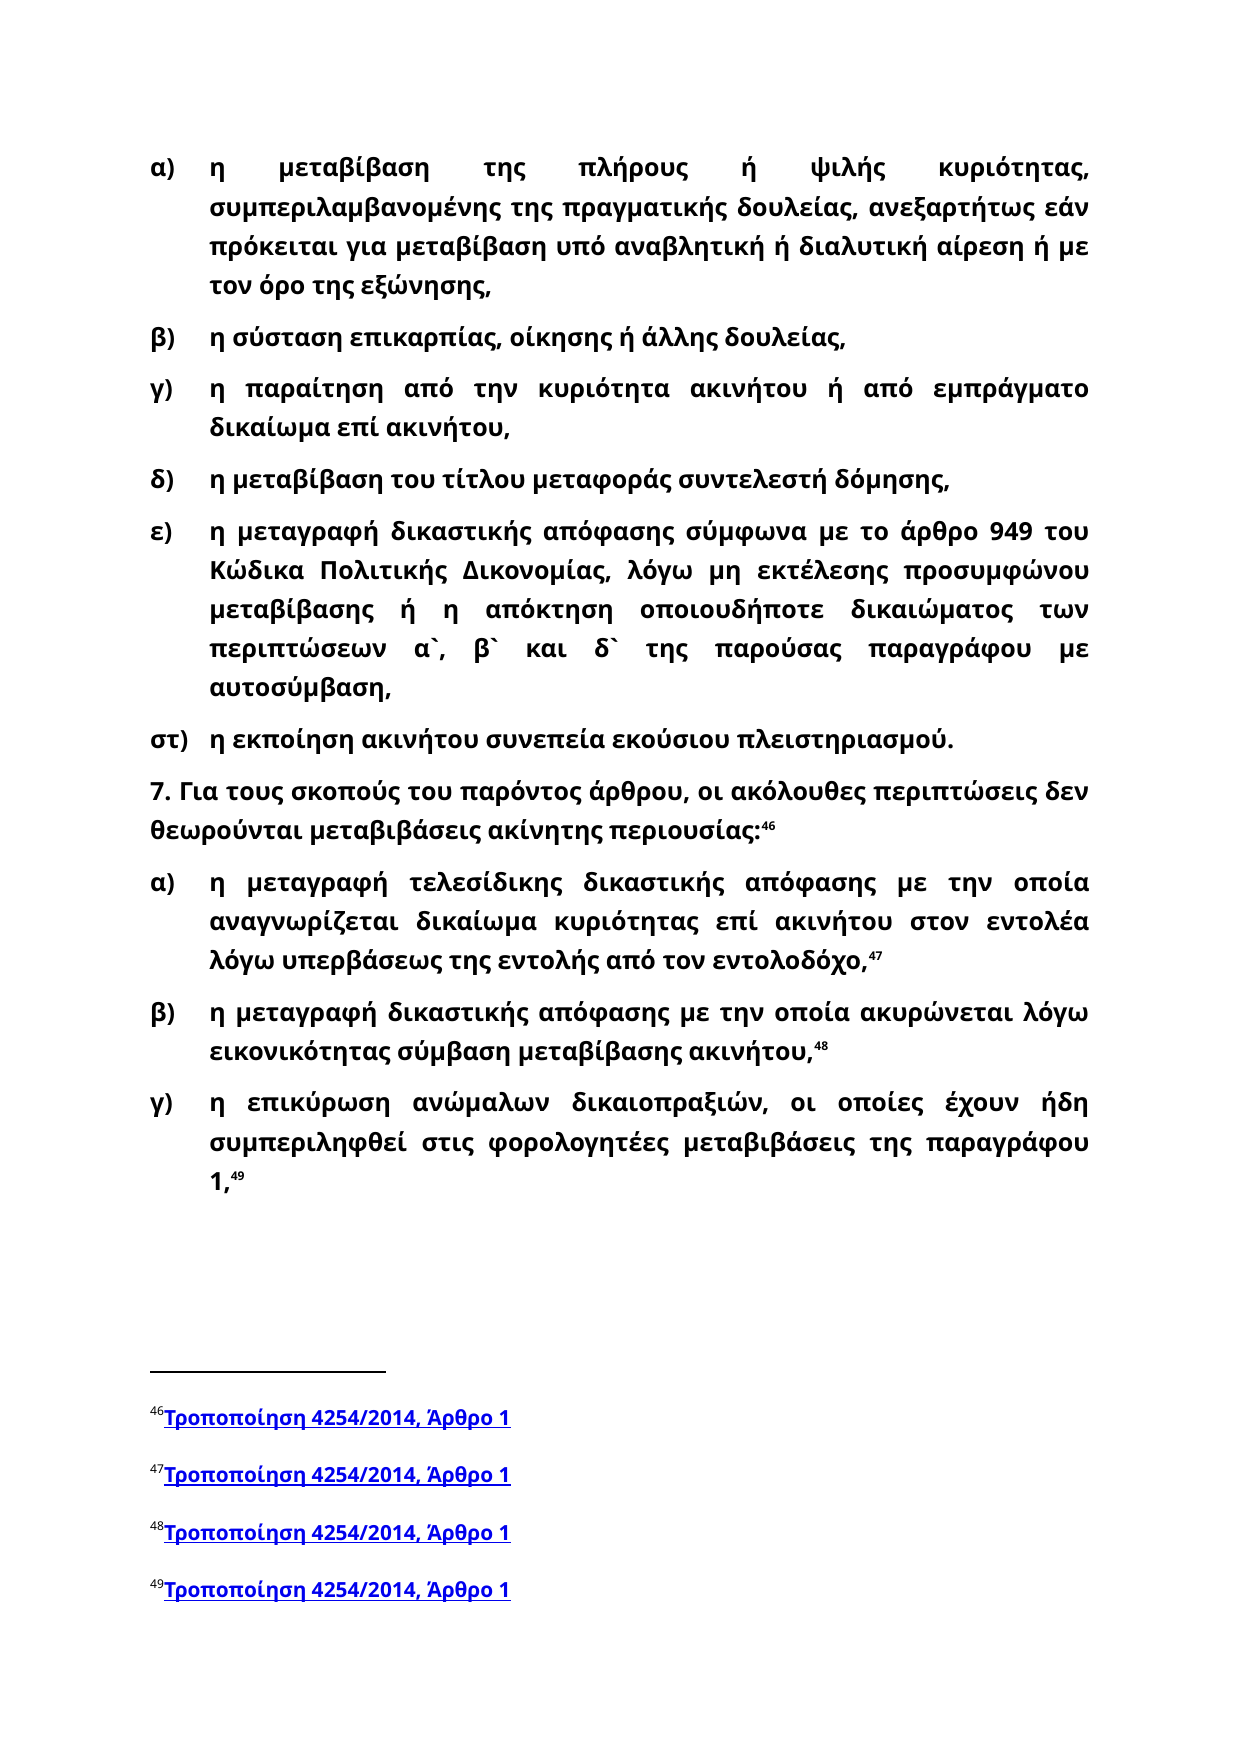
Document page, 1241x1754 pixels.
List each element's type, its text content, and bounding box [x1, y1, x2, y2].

list δ) η μεταβίβαση του τίτλου μεταφοράς συντελεστή δόμησης, [150, 462, 1090, 496]
list β) η μεταγραφή δικαστικής απόφασης με την οποία ακυρώνεται λόγω εικονικότητας σύμβαση μεταβίβασης ακινήτου, [150, 994, 1090, 1067]
text Τροποποίηση 4254/2014, Άρθρο 1 [150, 1460, 1090, 1489]
text Τροποποίηση 4254/2014, Άρθρο 1 [150, 1403, 1090, 1431]
list α) η μεταβίβαση της πλήρους ή ψιλής κυριότητας, συμπεριλαμβανομένης της πραγματικής δουλείας, ανεξαρτήτως εάν πρόκειται για μεταβίβαση υπό αναβλητική ή διαλυτική αίρεση ή με τον όρο της εξώνησης, [150, 150, 1090, 302]
list γ) η παραίτηση από την κυριότητα ακινήτου ή από εμπράγματο δικαίωμα επί ακινήτου, [150, 371, 1090, 444]
list στ) η εκποίηση ακινήτου συνεπεία εκούσιου πλειστηριασμού. [150, 722, 1090, 756]
text 7. Για τους σκοπούς του παρόντος άρθρου, οι ακόλουθες περιπτώσεις δεν θεωρούνται μεταβιβάσεις ακίνητης περιουσίας: [150, 773, 1090, 847]
text Τροποποίηση 4254/2014, Άρθρο 1 [150, 1576, 1090, 1604]
list γ) η επικύρωση ανώμαλων δικαιοπραξιών, οι οποίες έχουν ήδη συμπεριληφθεί στις φορολογητέες μεταβιβάσεις της παραγράφου 1, [150, 1085, 1090, 1197]
list α) η μεταγραφή τελεσίδικης δικαστικής απόφασης με την οποία αναγνωρίζεται δικαίωμα κυριότητας επί ακινήτου στον εντολέα λόγω υπερβάσεως της εντολής από τον εντολοδόχο, [150, 864, 1090, 977]
list ε) η μεταγραφή δικαστικής απόφασης σύμφωνα με το άρθρο 949 του Κώδικα Πολιτικής Δικονομίας, λόγω μη εκτέλεσης προσυμφώνου μεταβίβασης ή η απόκτηση οποιουδήποτε δικαιώματος των περιπτώσεων α`, β` και δ` της παρούσας παραγράφου με αυτοσύμβαση, [150, 513, 1090, 704]
text Τροποποίηση 4254/2014, Άρθρο 1 [150, 1518, 1090, 1546]
list β) η σύσταση επικαρπίας, οίκησης ή άλλης δουλείας, [150, 319, 1090, 353]
